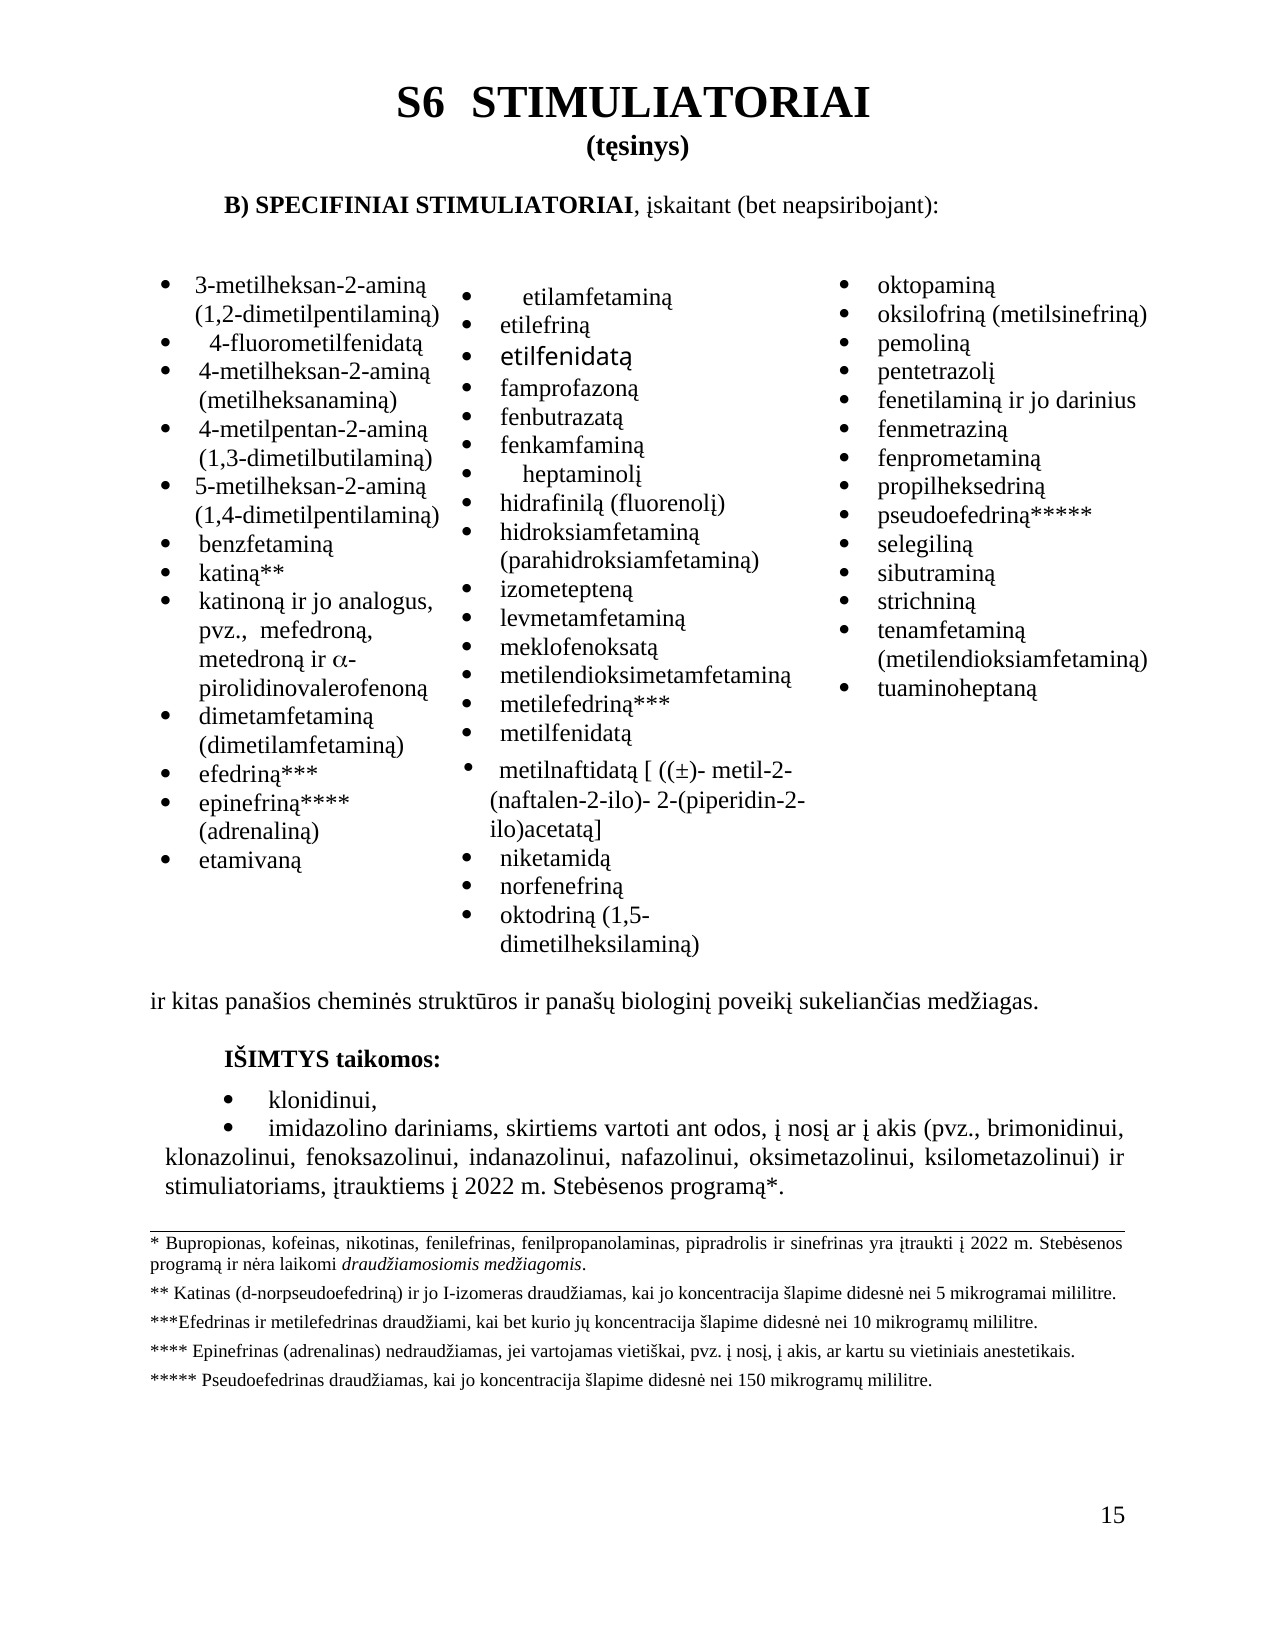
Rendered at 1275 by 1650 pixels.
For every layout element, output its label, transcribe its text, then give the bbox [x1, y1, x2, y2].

text IŠIMTYS taikomos: [150, 1044, 1125, 1073]
table_header etilamfetaminą  etilefriną  etilfenidatą  famprofazoną  fenbutrazatą  fenkamfaminą heptaminolį  hidrafinilą (fluorenolį)  hidroksiamfetaminą (parahidroksiamfetaminą)  izometepteną  levmetamfetaminą  meklofenoksatą  metilendioksimetamfetaminą  metilefedriną***  metilfenidatą • metilnaftidatą [ ((±)- metil-2-(naftalen-2-ilo)- 2-(piperidin-2-ilo)acetatą]  niketamidą  norfenefriną  oktodriną (1,5-dimetilheksilaminą) [451, 248, 828, 958]
text ***** Pseudoefedrinas draudžiamas, kai jo koncentracija šlapime didesnė nei 150 mikrogramų mililitre. [150, 1368, 1125, 1390]
text  imidazolino dariniams, skirtiems vartoti ant odos, į nosį ar į akis (pvz., brimonidinui, klonazolinui, fenoksazolinui, indanazolinui, nafazolinui, oksimetazolinui, ksilometazolinui) ir stimuliatoriams, įtrauktiems į 2022 m. Stebėsenos programą*. [165, 1113, 1125, 1200]
text  klonidinui, [224, 1085, 1125, 1113]
text * Bupropionas, kofeinas, nikotinas, fenilefrinas, fenilpropanolaminas, pipradrolis ir sinefrinas yra įtraukti į 2022 m. Stebėsenos programą ir nėra laikomi draudžiamosiomis medžiagomis. [150, 1232, 1125, 1275]
text (tęsinys) [150, 128, 1125, 161]
text **** Epinefrinas (adrenalinas) nedraudžiamas, jei vartojamas vietiškai, pvz. į nosį, į akis, ar kartu su vietiniais anestetikais. [150, 1340, 1125, 1361]
text S6 STIMULIATORIAI [150, 75, 1125, 128]
table_header  oktopaminą  oksilofriną (metilsinefriną)  pemoliną  pentetrazolį  fenetilaminą ir jo darinius  fenmetraziną  fenprometaminą  propilheksedriną  pseudoefedriną*****  selegiliną  sibutraminą  strichniną  tenamfetaminą (metilendioksiamfetaminą)  tuaminoheptaną [829, 248, 1165, 958]
text B) SPECIFINIAI STIMULIATORIAI, įskaitant (bet neapsiribojant): [150, 190, 1125, 219]
table_header  3-metilheksan-2-aminą (1,2-dimetilpentilaminą) 4-fluorometilfenidatą  4-metilheksan-2-aminą (metilheksanaminą)  4-metilpentan-2-aminą (1,3-dimetilbutilaminą)  5-metilheksan-2-aminą (1,4-dimetilpentilaminą)  benzfetaminą  katiną**  katinoną ir jo analogus, pvz., mefedroną, metedroną ir -pirolidinovalerofenoną  dimetamfetaminą (dimetilamfetaminą)  efedriną***  epinefriną**** (adrenaliną)  etamivaną [150, 248, 451, 958]
text ir kitas panašios cheminės struktūros ir panašų biologinį poveikį sukeliančias medžiagas. [150, 986, 1125, 1015]
text ***Efedrinas ir metilefedrinas draudžiami, kai bet kurio jų koncentracija šlapime didesnė nei 10 mikrogramų mililitre. [150, 1311, 1125, 1332]
text ** Katinas (d-norpseudoefedriną) ir jo I-izomeras draudžiamas, kai jo koncentracija šlapime didesnė nei 5 mikrogramai mililitre. [150, 1282, 1125, 1303]
